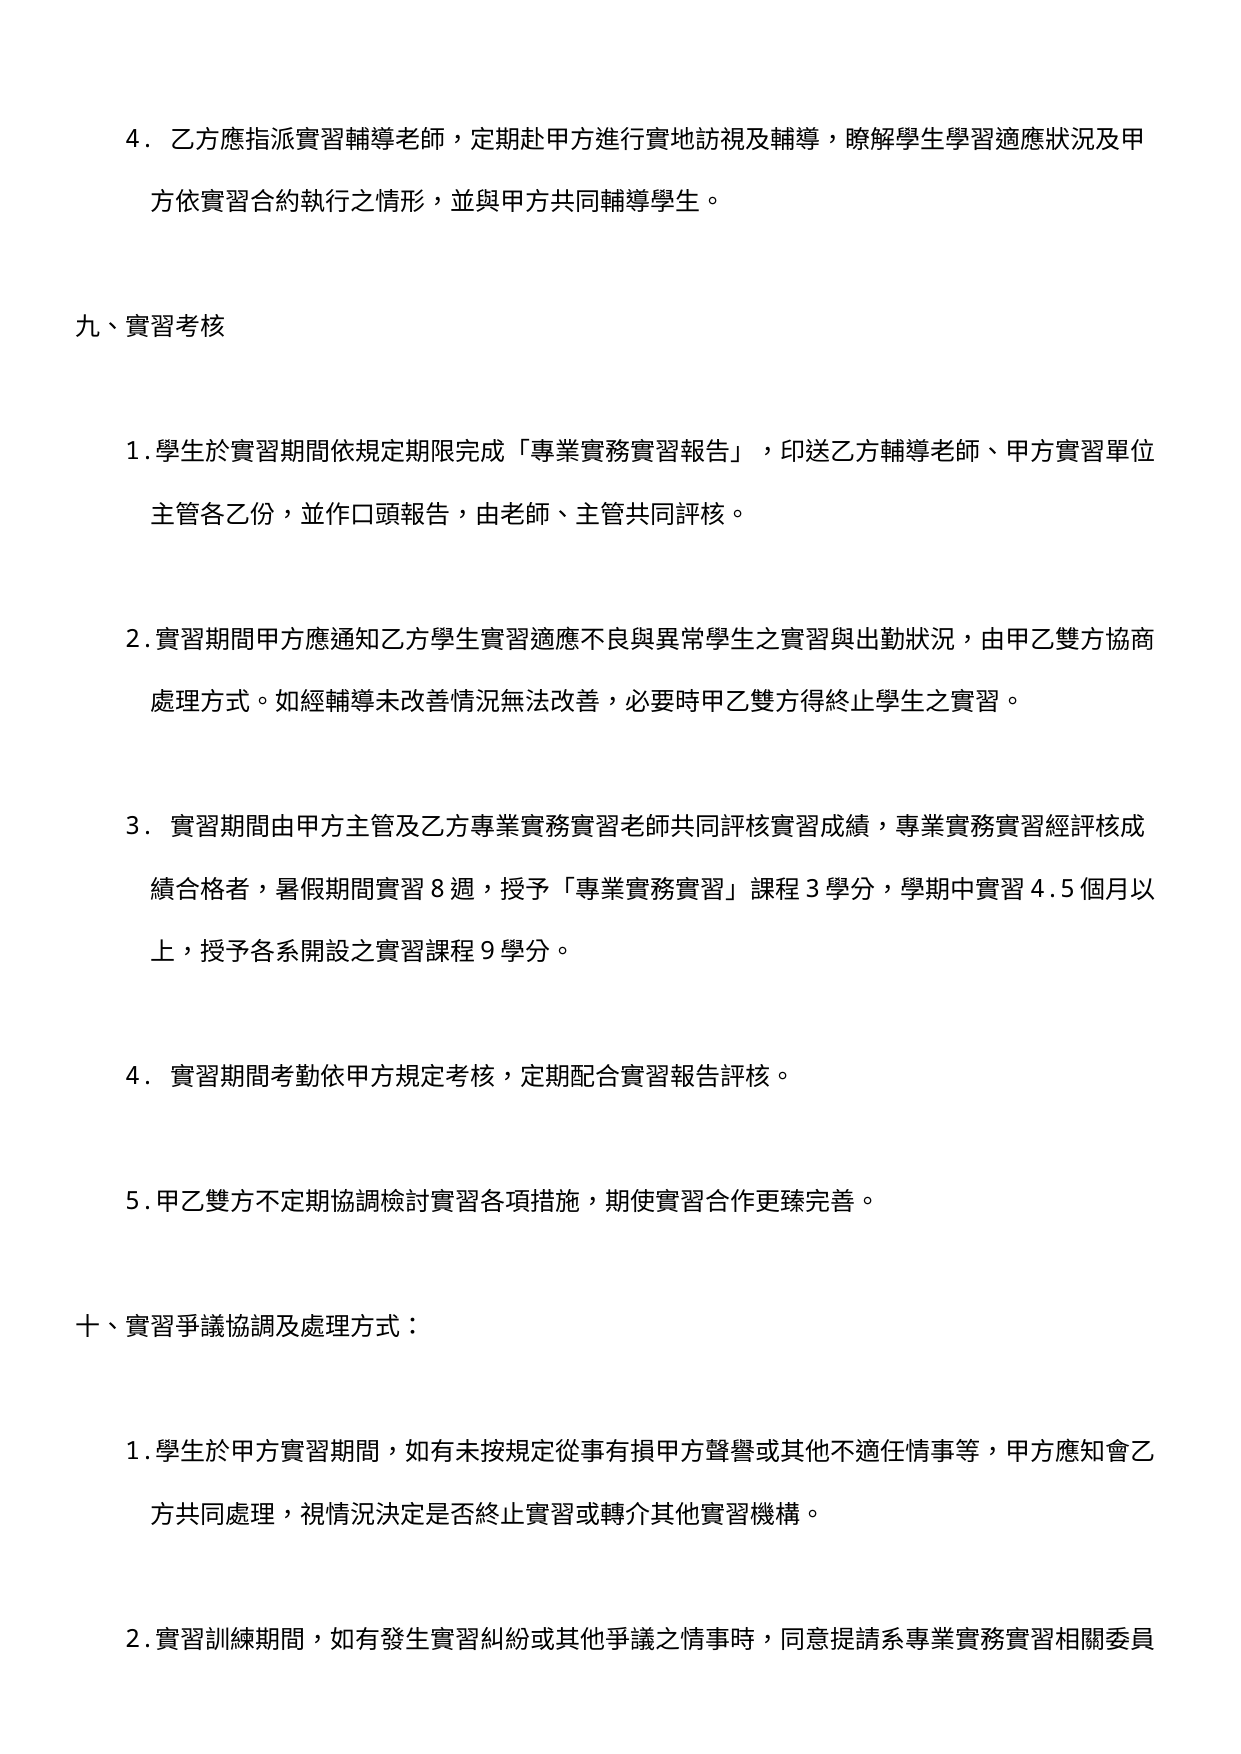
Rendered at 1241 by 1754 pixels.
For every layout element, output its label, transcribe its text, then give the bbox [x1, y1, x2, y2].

text 3. 實習期間由甲方主管及乙方專業實務實習老師共同評核實習成績，專業實務實習經評核成績合格者，暑假期間實習8週，授予「專業實務實習」課程3學分，學期中實習4.5個月以上，授予各系開設之實習課程9學分。 [125, 783, 1165, 971]
text 十、實習爭議協調及處理方式： [75, 1283, 1165, 1346]
text 九、實習考核 [75, 283, 1165, 346]
text 4. 乙方應指派實習輔導老師，定期赴甲方進行實地訪視及輔導，瞭解學生學習適應狀況及甲方依實習合約執行之情形，並與甲方共同輔導學生。 [125, 96, 1165, 221]
text 2.實習訓練期間，如有發生實習糾紛或其他爭議之情事時，同意提請系專業實務實習相關委員 [125, 1596, 1165, 1658]
text 2.實習期間甲方應通知乙方學生實習適應不良與異常學生之實習與出勤狀況，由甲乙雙方協商處理方式。如經輔導未改善情況無法改善，必要時甲乙雙方得終止學生之實習。 [125, 596, 1165, 721]
text 4. 實習期間考勤依甲方規定考核，定期配合實習報告評核。 [125, 1033, 1165, 1096]
text 1.學生於實習期間依規定期限完成「專業實務實習報告」，印送乙方輔導老師、甲方實習單位主管各乙份，並作口頭報告，由老師、主管共同評核。 [125, 408, 1165, 533]
text 5.甲乙雙方不定期協調檢討實習各項措施，期使實習合作更臻完善。 [125, 1158, 1165, 1221]
text 1.學生於甲方實習期間，如有未按規定從事有損甲方聲譽或其他不適任情事等，甲方應知會乙方共同處理，視情況決定是否終止實習或轉介其他實習機構。 [125, 1408, 1165, 1533]
